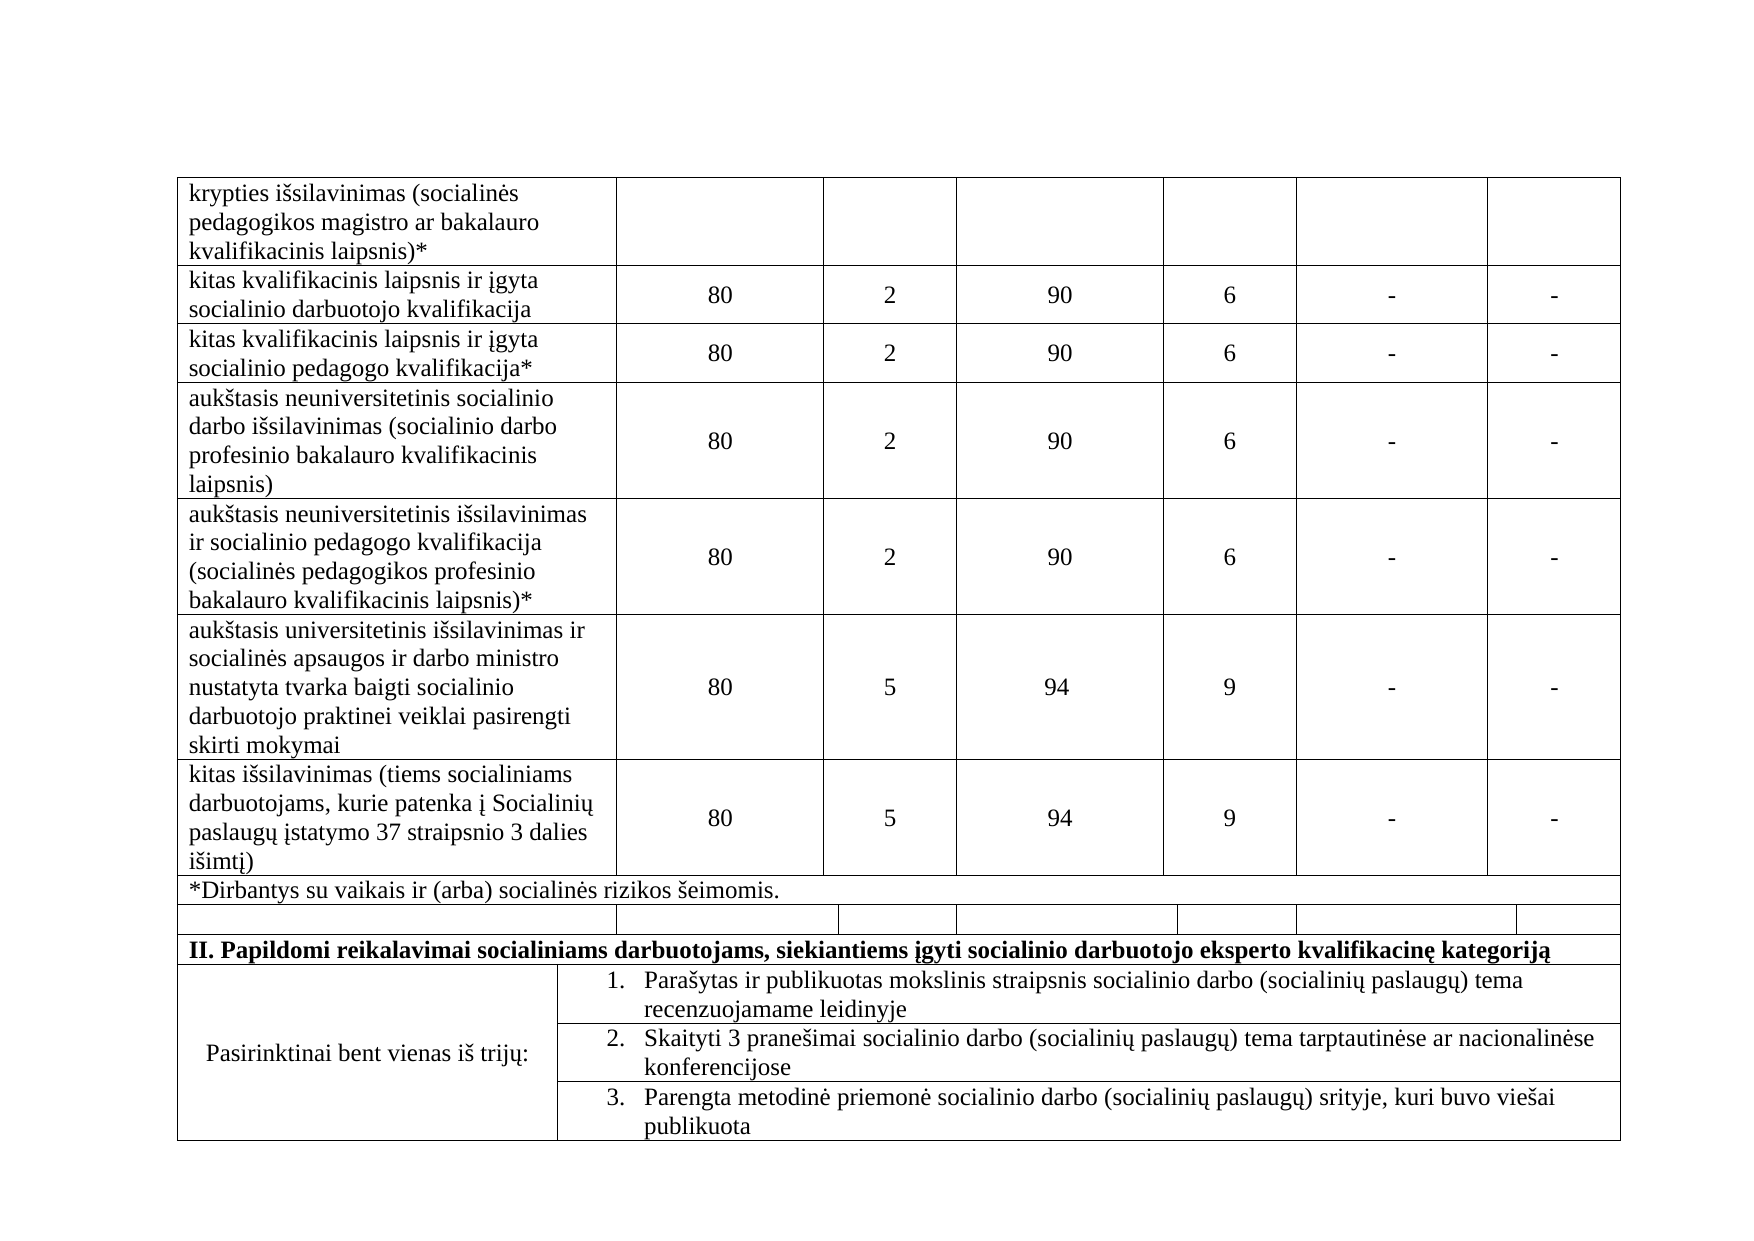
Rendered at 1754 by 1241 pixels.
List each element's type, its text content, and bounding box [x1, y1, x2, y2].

table_cell 6 [1164, 383, 1296, 498]
table_cell krypties išsilavinimas (socialinės pedagogikos magistro ar bakalauro kvalifikacinis laipsnis)* [178, 178, 616, 264]
table_cell 9 [1164, 760, 1296, 874]
table_cell - [1297, 615, 1487, 758]
table_cell 2 [824, 383, 956, 498]
table_cell - [1297, 499, 1487, 614]
table_cell - [1488, 383, 1620, 498]
table_cell [957, 178, 1163, 264]
table_cell 80 [617, 266, 823, 323]
table_cell [824, 178, 956, 264]
table_cell [1297, 178, 1487, 264]
table_cell 5 [824, 615, 956, 758]
table_cell 6 [1164, 266, 1296, 323]
table_cell aukštasis neuniversitetinis išsilavinimas ir socialinio pedagogo kvalifikacija (socialinės pedagogikos profesinio bakalauro kvalifikacinis laipsnis)* [178, 499, 616, 614]
table_cell [178, 905, 616, 934]
table_cell [617, 178, 823, 264]
table_cell 90 [957, 266, 1163, 323]
table_cell [1164, 178, 1296, 264]
table_cell 3. Parengta metodinė priemonė socialinio darbo (socialinių paslaugų) srityje, kuri buvo viešai publikuota [558, 1082, 1620, 1139]
table_cell II. Papildomi reikalavimai socialiniams darbuotojams, siekiantiems įgyti socialinio darbuotojo eksperto kvalifikacinę kategoriją [178, 935, 1620, 964]
table_cell *Dirbantys su vaikais ir (arba) socialinės rizikos šeimomis. [178, 876, 1620, 904]
table_cell 80 [617, 324, 823, 382]
table_cell 90 [957, 324, 1163, 382]
table_cell 94 [957, 760, 1163, 874]
table_cell [839, 905, 956, 934]
table_cell 90 [957, 499, 1163, 614]
table_cell 2 [824, 324, 956, 382]
table_cell aukštasis neuniversitetinis socialinio darbo išsilavinimas (socialinio darbo profesinio bakalauro kvalifikacinis laipsnis) [178, 383, 616, 498]
table_cell [1178, 905, 1296, 934]
table_cell Pasirinktinai bent vienas iš trijų: [178, 965, 557, 1139]
table_cell - [1488, 760, 1620, 874]
table_cell kitas išsilavinimas (tiems socialiniams darbuotojams, kurie patenka į Socialinių paslaugų įstatymo 37 straipsnio 3 dalies išimtį) [178, 760, 616, 874]
table_cell 80 [617, 383, 823, 498]
table_cell - [1488, 499, 1620, 614]
table_cell 1. Parašytas ir publikuotas mokslinis straipsnis socialinio darbo (socialinių paslaugų) tema recenzuojamame leidinyje [558, 965, 1620, 1022]
table_cell - [1488, 324, 1620, 382]
table_cell - [1297, 266, 1487, 323]
table_cell 9 [1164, 615, 1296, 758]
table_cell [617, 905, 838, 934]
table_cell aukštasis universitetinis išsilavinimas ir socialinės apsaugos ir darbo ministro nustatyta tvarka baigti socialinio darbuotojo praktinei veiklai pasirengti skirti mokymai [178, 615, 616, 758]
table_cell 80 [617, 615, 823, 758]
table_cell - [1297, 760, 1487, 874]
table_cell 2. Skaityti 3 pranešimai socialinio darbo (socialinių paslaugų) tema tarptautinėse ar nacionalinėse konferencijose [558, 1024, 1620, 1081]
table_cell 90 [957, 383, 1163, 498]
table_cell kitas kvalifikacinis laipsnis ir įgyta socialinio darbuotojo kvalifikacija [178, 266, 616, 323]
table_cell 2 [824, 499, 956, 614]
table_cell 80 [617, 760, 823, 874]
table_cell - [1488, 615, 1620, 758]
table_cell [1517, 905, 1620, 934]
table_cell 94 [957, 615, 1163, 758]
table_cell [1297, 905, 1516, 934]
table_cell [957, 905, 1177, 934]
table_cell 5 [824, 760, 956, 874]
table_cell 6 [1164, 499, 1296, 614]
table_cell 80 [617, 499, 823, 614]
table_cell - [1297, 324, 1487, 382]
table_cell kitas kvalifikacinis laipsnis ir įgyta socialinio pedagogo kvalifikacija* [178, 324, 616, 382]
table_cell 2 [824, 266, 956, 323]
table_cell 6 [1164, 324, 1296, 382]
table_cell - [1297, 383, 1487, 498]
table_cell [1488, 178, 1620, 264]
table_cell - [1488, 266, 1620, 323]
